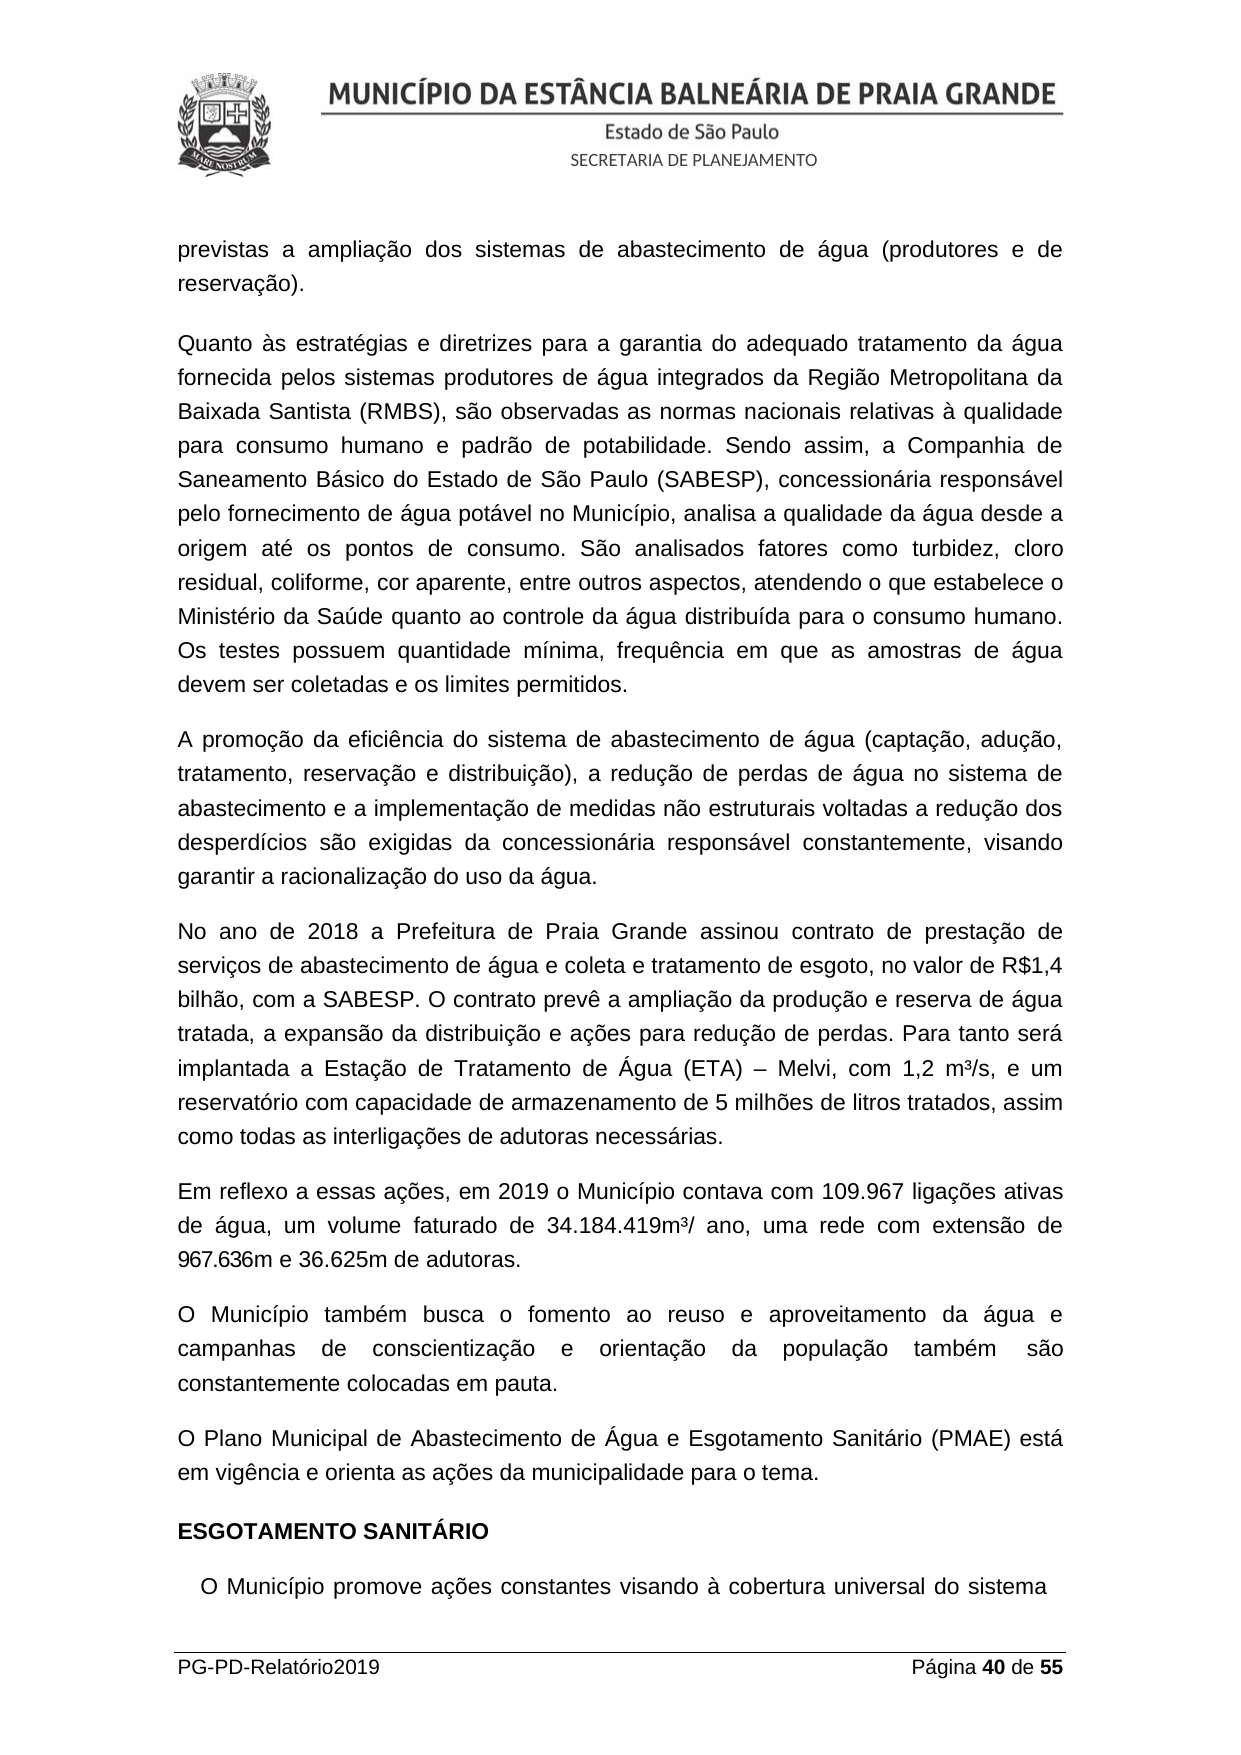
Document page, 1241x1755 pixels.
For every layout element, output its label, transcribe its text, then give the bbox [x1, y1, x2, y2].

text A promoção da eficiência do sistema de abastecimento de água (captação, adução, tratamento, reservação e distribuição), a redução de perdas de água no sistema de abastecimento e a implementação de medidas não estruturais voltadas a redução dos desperdícios são exigidas da concessionária responsável constantemente, visando garantir a racionalização do uso da água. [177, 726, 1063, 889]
text Quanto às estratégias e diretrizes para a garantia do adequado tratamento da água fornecida pelos sistemas produtores de água integrados da Região Metropolitana da Baixada Santista (RMBS), são observadas as normas nacionais relativas à qualidade para consumo humano e padrão de potabilidade. Sendo assim, a Companhia de Saneamento Básico do Estado de São Paulo (SABESP), concessionária responsável pelo fornecimento de água potável no Município, analisa a qualidade da água desde a origem até os pontos de consumo. São analisados fatores como turbidez, cloro residual, coliforme, cor aparente, entre outros aspectos, atendendo o que estabelece o Ministério da Saúde quanto ao controle da água distribuída para o consumo humano. Os testes possuem quantidade mínima, frequência em que as amostras de água devem ser coletadas e os limites permitidos. [177, 329, 1063, 698]
text No ano de 2018 a Prefeitura de Praia Grande assinou contrato de prestação de serviços de abastecimento de água e coleta e tratamento de esgoto, no valor de R$1,4 bilhão, com a SABESP. O contrato prevê a ampliação da produção e reserva de água tratada, a expansão da distribuição e ações para redução de perdas. Para tanto será implantada a Estação de Tratamento de Água (ETA) – Melvi, com 1,2 m³/s, e um reservatório com capacidade de armazenamento de 5 milhões de litros tratados, assim como todas as interligações de adutoras necessárias. [177, 918, 1063, 1149]
text Em reflexo a essas ações, em 2019 o Município contava com 109.967 ligações ativas de água, um volume faturado de 34.184.419m³/ ano, uma rede com extensão de 967.636m e 36.625m de adutoras. [177, 1178, 1063, 1273]
text previstas a ampliação dos sistemas de abastecimento de água (produtores e de reservação). [177, 236, 1063, 297]
text O Município também busca o fomento ao reuso e aproveitamento da água e campanhas de conscientização e orientação da população também são constantemente colocadas em pauta. [177, 1301, 1063, 1396]
text O Município promove ações constantes visando à cobertura universal do sistema [200, 1573, 1047, 1599]
text O Plano Municipal de Abastecimento de Água e Esgotamento Sanitário (PMAE) está em vigência e orienta as ações da municipalidade para o tema. [177, 1424, 1063, 1485]
subtitle ESGOTAMENTO SANITÁRIO [177, 1518, 1063, 1544]
